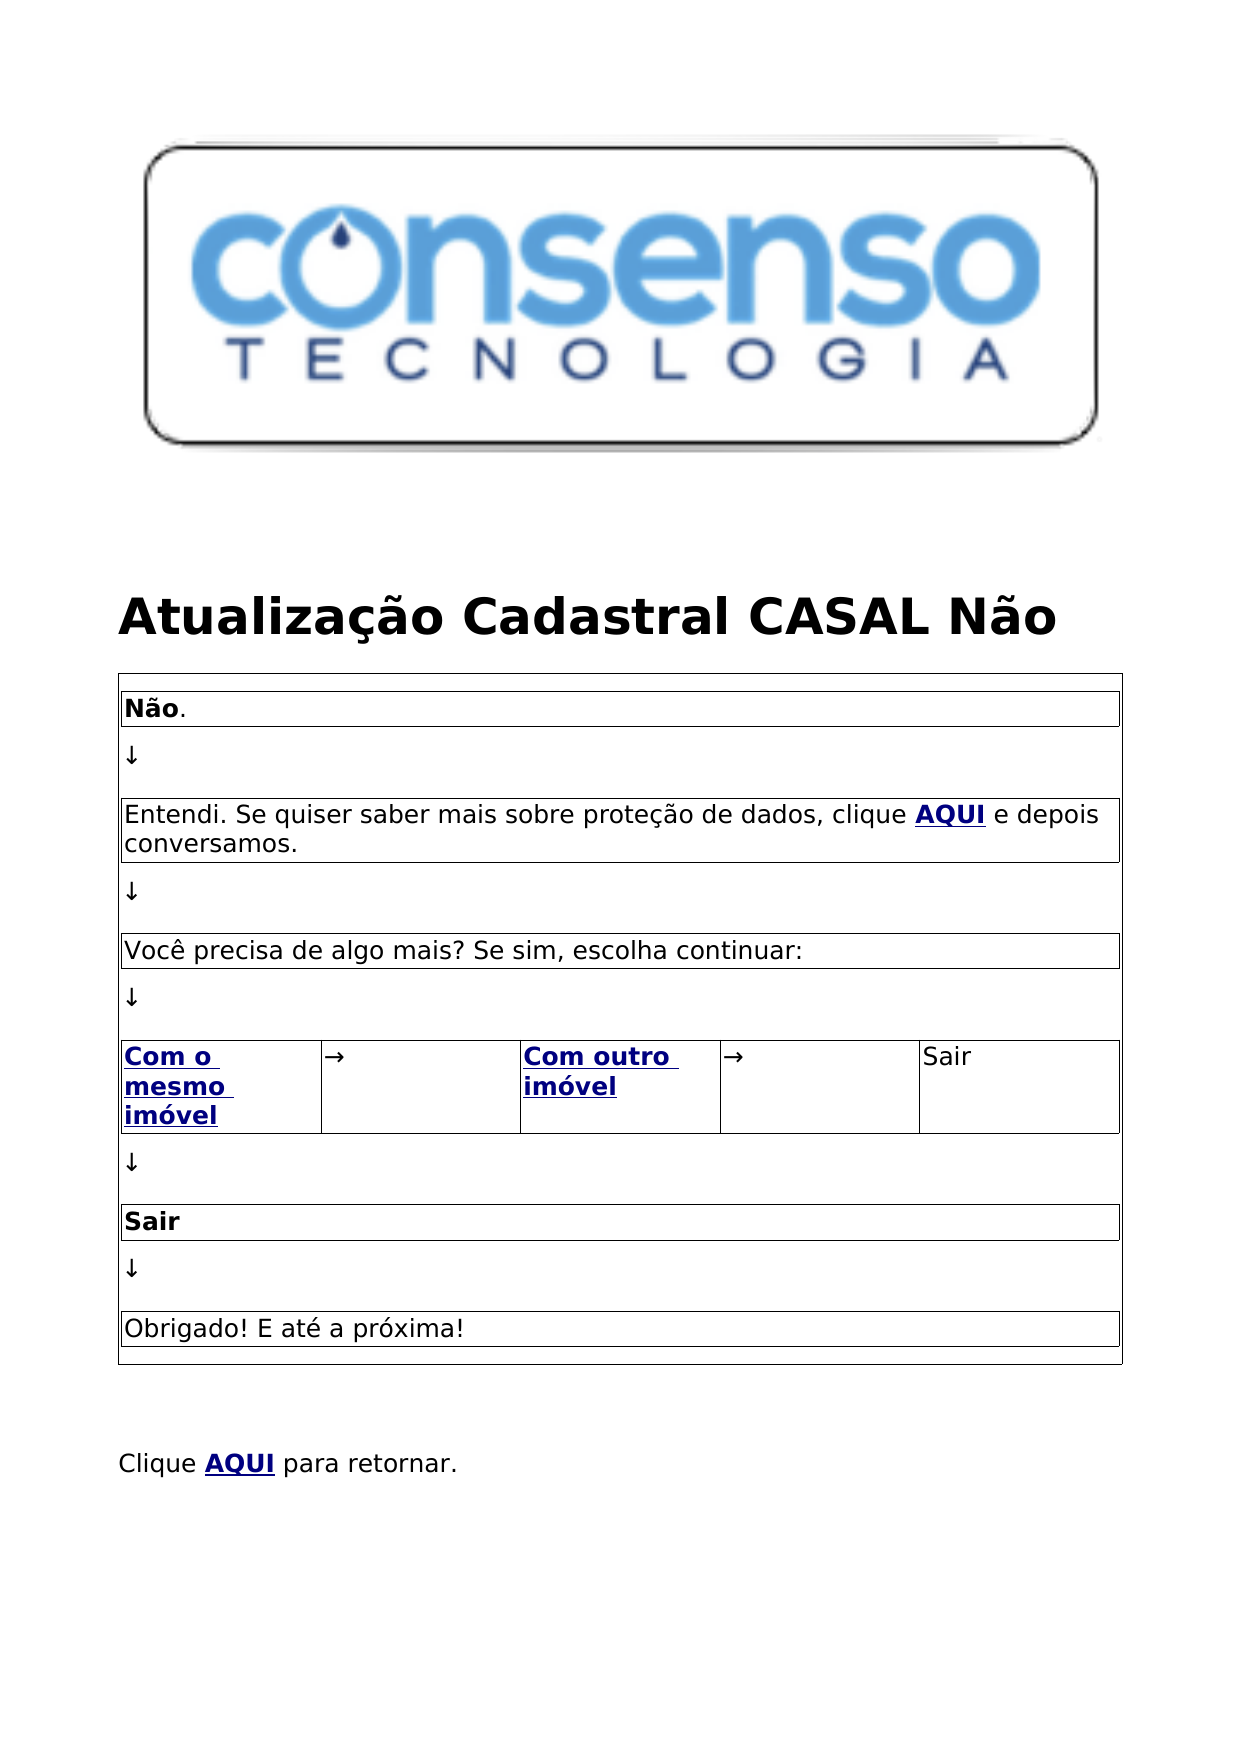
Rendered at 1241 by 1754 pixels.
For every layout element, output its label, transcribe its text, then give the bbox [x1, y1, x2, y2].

text Clique AQUI para retornar. [118, 1449, 1122, 1508]
picture [118, 130, 1123, 480]
subtitle Atualização Cadastral CASAL Não [118, 588, 1122, 646]
table_header → [322, 1041, 520, 1133]
table_header → [721, 1041, 919, 1133]
table_header Obrigado! E até a próxima! [122, 1312, 1119, 1346]
table_header Entendi. Se quiser saber mais sobre proteção de dados, clique AQUI e depois conversamos. [122, 799, 1119, 862]
table_header Você precisa de algo mais? Se sim, escolha continuar: [122, 934, 1119, 968]
table_header Sair [122, 1205, 1119, 1239]
table_header Com outro imóvel [521, 1041, 720, 1133]
table_header Sair [920, 1041, 1119, 1133]
table_header ↓ ↓ ↓ ↓ ↓ [119, 674, 1122, 1364]
table_header Não. [122, 692, 1119, 726]
table_header Com o mesmo imóvel [122, 1041, 321, 1133]
